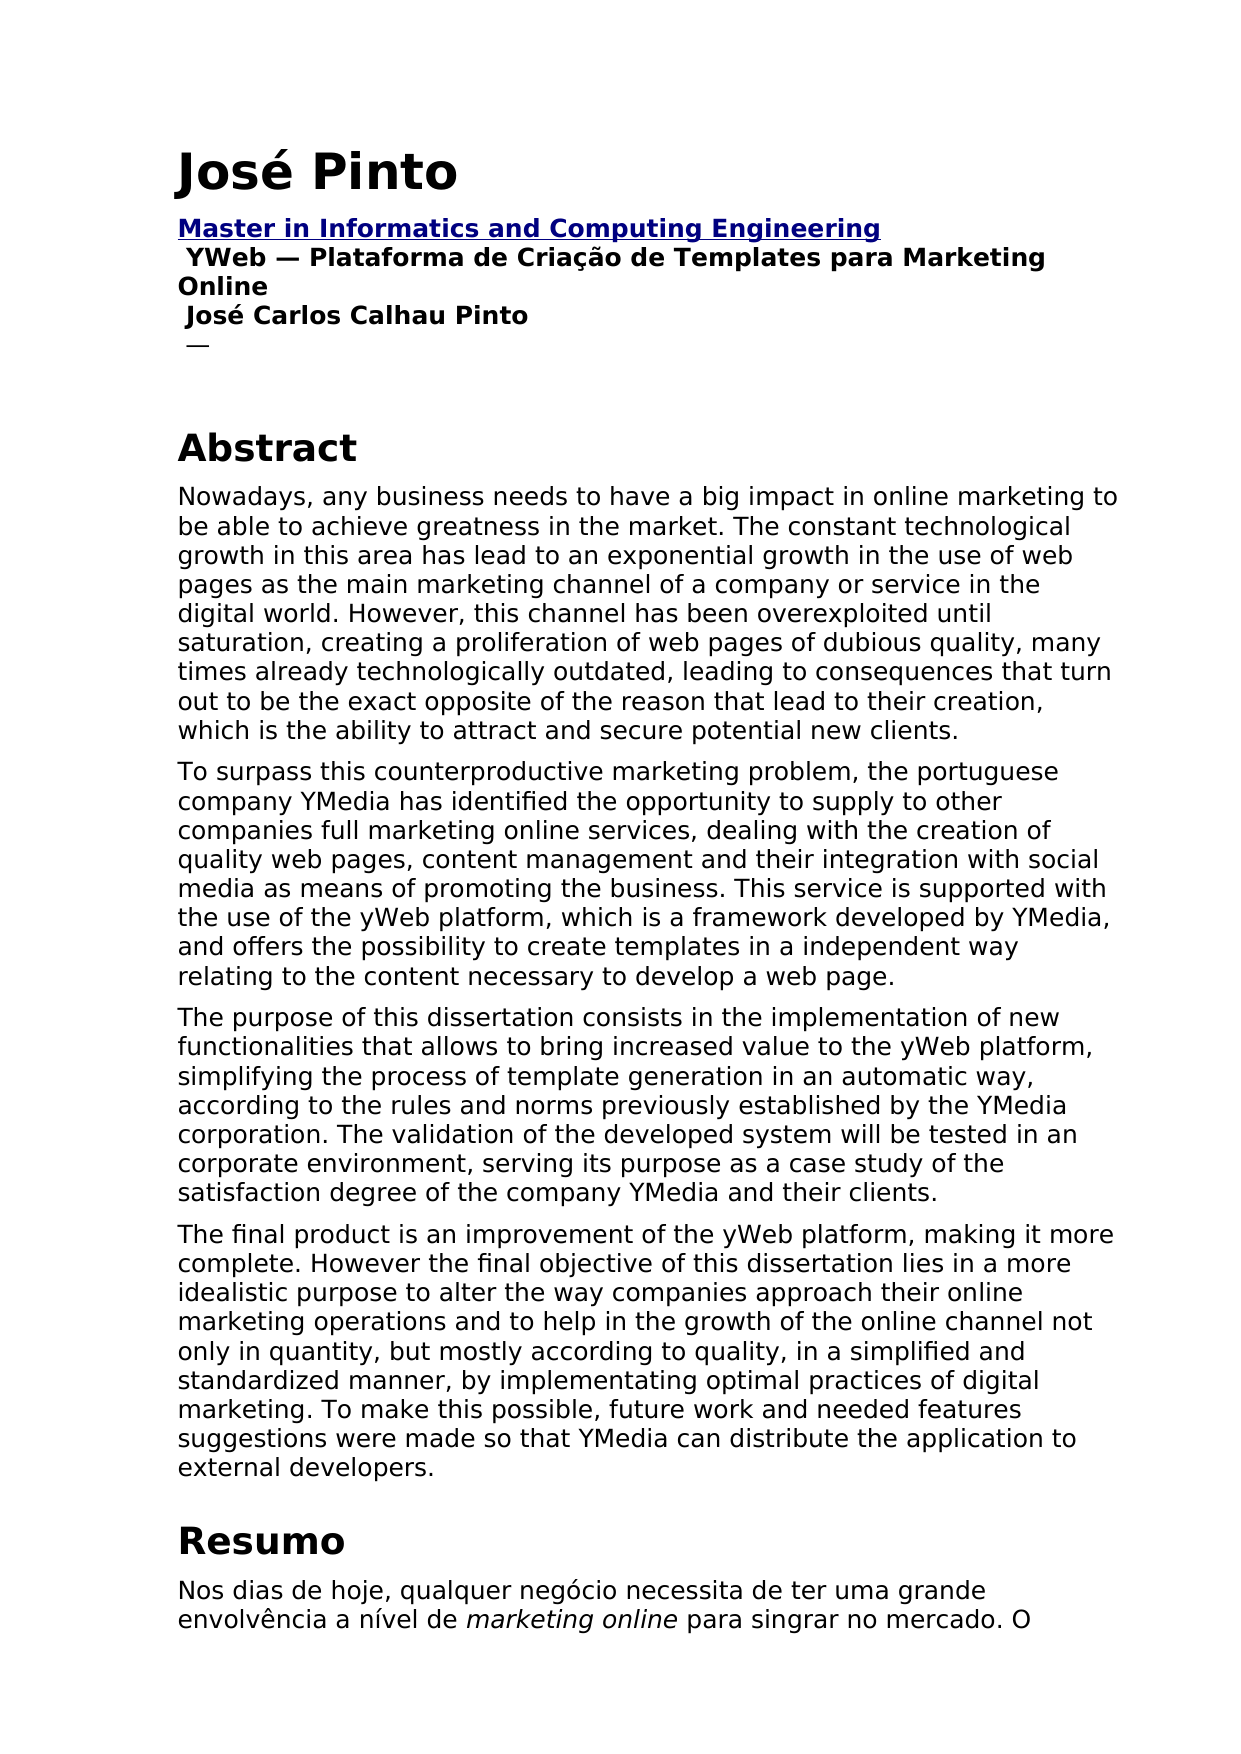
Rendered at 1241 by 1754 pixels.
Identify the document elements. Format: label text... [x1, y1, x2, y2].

text The purpose of this dissertation consists in the implementation of new functionalities that allows to bring increased value to the yWeb platform, simplifying the process of template generation in an automatic way, according to the rules and norms previously established by the YMedia corporation. The validation of the developed system will be tested in an corporate environment, serving its purpose as a case study of the satisfaction degree of the company YMedia and their clients. [177, 1003, 1122, 1207]
text Master in Informatics and Computing Engineering YWeb — Plataforma de Criação de Templates para Marketing Online José Carlos Calhau Pinto — [177, 214, 1122, 389]
subtitle Abstract [177, 426, 1122, 470]
subtitle Resumo [177, 1520, 1122, 1564]
text To surpass this counterproductive marketing problem, the portuguese company YMedia has identified the opportunity to supply to other companies full marketing online services, dealing with the creation of quality web pages, content management and their integration with social media as means of promoting the business. This service is supported with the use of the yWeb platform, which is a framework developed by YMedia, and offers the possibility to create templates in a independent way relating to the content necessary to develop a web page. [177, 757, 1122, 991]
text The final product is an improvement of the yWeb platform, making it more complete. However the final objective of this dissertation lies in a more idealistic purpose to alter the way companies approach their online marketing operations and to help in the growth of the online channel not only in quantity, but mostly according to quality, in a simplified and standardized manner, by implementating optimal practices of digital marketing. To make this possible, future work and needed features suggestions were made so that YMedia can distribute the application to external developers. [177, 1220, 1122, 1482]
text Nowadays, any business needs to have a big impact in online marketing to be able to achieve greatness in the market. The constant technological growth in this area has lead to an exponential growth in the use of web pages as the main marketing channel of a company or service in the digital world. However, this channel has been overexploited until saturation, creating a proliferation of web pages of dubious quality, many times already technologically outdated, leading to consequences that turn out to be the exact opposite of the reason that lead to their creation, which is the ability to attract and secure potential new clients. [177, 482, 1122, 745]
text Nos dias de hoje, qualquer negócio necessita de ter uma grande envolvência a nível de marketing online para singrar no mercado. O [177, 1576, 1122, 1634]
subtitle José Pinto [177, 143, 1122, 201]
